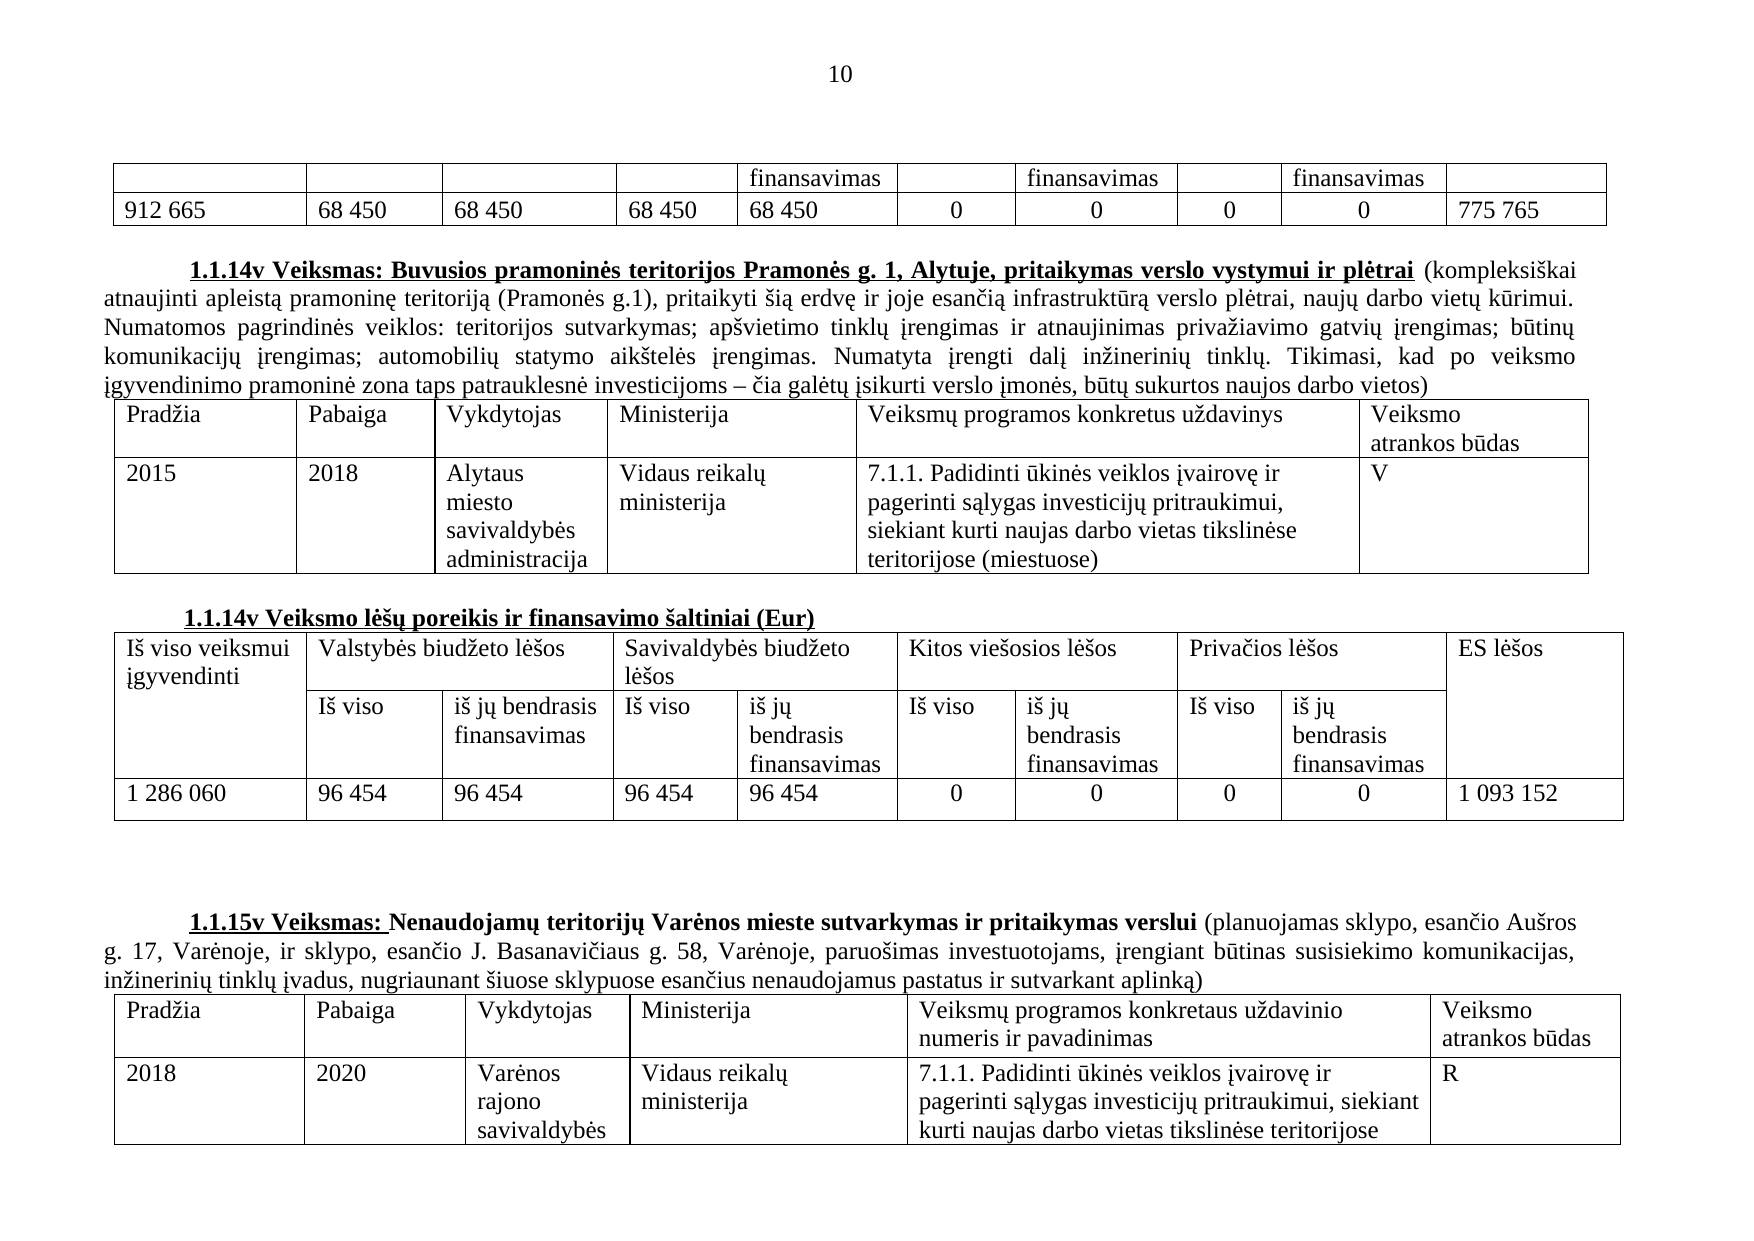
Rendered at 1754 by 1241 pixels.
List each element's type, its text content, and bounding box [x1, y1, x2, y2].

table_cell Varėnos rajono savivaldybės [466, 1058, 629, 1144]
table_header Iš viso veiksmui įgyvendinti [115, 633, 306, 777]
table_cell Iš viso [1178, 691, 1281, 777]
table_cell iš jų bendrasis finansavimas [738, 691, 897, 777]
table_cell 96 454 [614, 779, 737, 820]
table_cell finansavimas [738, 164, 897, 192]
table_cell 2020 [305, 1058, 465, 1144]
table_cell Iš viso [614, 691, 737, 777]
table_cell [443, 164, 616, 192]
table_cell [898, 164, 1015, 192]
table_header Ministerija [631, 995, 907, 1057]
table_cell 68 450 [738, 193, 897, 225]
table_cell 775 765 [1447, 193, 1606, 225]
table_header Ministerija [608, 400, 856, 457]
table_cell 0 [1178, 779, 1281, 820]
text 1.1.14v Veiksmas: Buvusios pramoninės teritorijos Pramonės g. 1, Alytuje, pritaikymas verslo vystymui ir plėtrai (kompleksiškai atnaujinti apleistą pramoninę teritoriją (Pramonės g.1), pritaikyti šią erdvę ir joje esančią infrastruktūrą verslo plėtrai, naujų darbo vietų kūrimui. Numatomos pagrindinės veiklos: teritorijos sutvarkymas; apšvietimo tinklų įrengimas ir atnaujinimas privažiavimo gatvių įrengimas; būtinų komunikacijų įrengimas; automobilių statymo aikštelės įrengimas. Numatyta įrengti dalį inžinerinių tinklų. Tikimasi, kad po veiksmo įgyvendinimo pramoninė zona taps patrauklesnė investicijoms – čia galėtų įsikurti verslo įmonės, būtų sukurtos naujos darbo vietos) [103, 255, 1577, 398]
table_cell 0 [1282, 193, 1446, 225]
table_header Pradžia [115, 995, 304, 1057]
table_header Valstybės biudžeto lėšos [307, 633, 613, 690]
table_cell finansavimas [1282, 164, 1446, 192]
table_cell 0 [1016, 193, 1177, 225]
table_cell 96 454 [443, 779, 613, 820]
table_cell iš jų bendrasis finansavimas [443, 691, 613, 777]
table_cell iš jų bendrasis finansavimas [1016, 691, 1177, 777]
table_cell 0 [1282, 779, 1446, 820]
table_header Savivaldybės biudžeto lėšos [614, 633, 897, 690]
table_header ES lėšos [1447, 633, 1623, 777]
table_cell Iš viso [307, 691, 442, 777]
table_header Pabaiga [305, 995, 465, 1057]
table_cell 68 450 [307, 193, 442, 225]
text 1.1.15v Veiksmas: Nenaudojamų teritorijų Varėnos mieste sutvarkymas ir pritaikymas verslui (planuojamas sklypo, esančio Aušros g. 17, Varėnoje, ir sklypo, esančio J. Basanavičiaus g. 58, Varėnoje, paruošimas investuotojams, įrengiant būtinas susisiekimo komunikacijas, inžinerinių tinklų įvadus, nugriaunant šiuose sklypuose esančius nenaudojamus pastatus ir sutvarkant aplinką) [103, 907, 1577, 994]
table_cell [307, 164, 442, 192]
table_header Pabaiga [297, 400, 434, 457]
text 1.1.14v Veiksmo lėšų poreikis ir finansavimo šaltiniai (Eur) [103, 603, 1577, 632]
table_cell 96 454 [307, 779, 442, 820]
table_header Veiksmo atrankos būdas [1431, 995, 1620, 1057]
table_cell iš jų bendrasis finansavimas [1282, 691, 1446, 777]
table_cell 68 450 [617, 193, 737, 225]
table_cell 1 093 152 [1447, 779, 1623, 820]
table_cell Vidaus reikalų ministerija [631, 1058, 907, 1144]
table_cell [1178, 164, 1281, 192]
table_header Pradžia [115, 400, 296, 457]
table_header Veiksmų programos konkretaus uždavinio numeris ir pavadinimas [908, 995, 1430, 1057]
table_cell 2018 [115, 1058, 304, 1144]
table_cell 96 454 [738, 779, 897, 820]
table_header Veiksmų programos konkretus uždavinys [857, 400, 1359, 457]
table_cell 7.1.1. Padidinti ūkinės veiklos įvairovę ir pagerinti sąlygas investicijų pritraukimui, siekiant kurti naujas darbo vietas tikslinėse teritorijose (miestuose) [857, 458, 1359, 573]
table_cell 0 [1016, 779, 1177, 820]
table_cell 2015 [115, 458, 296, 573]
table_cell 0 [1178, 193, 1281, 225]
table_cell V [1360, 458, 1588, 573]
table_cell 7.1.1. Padidinti ūkinės veiklos įvairovę ir pagerinti sąlygas investicijų pritraukimui, siekiant kurti naujas darbo vietas tikslinėse teritorijose [908, 1058, 1430, 1144]
table_header Veiksmo atrankos būdas [1360, 400, 1588, 457]
table_cell [114, 164, 306, 192]
table_cell Alytaus miesto savivaldybės administracija [436, 458, 607, 573]
table_header Vykdytojas [466, 995, 629, 1057]
table_cell Vidaus reikalų ministerija [608, 458, 856, 573]
table_cell 0 [898, 193, 1015, 225]
table_cell 1 286 060 [115, 779, 306, 820]
table_cell 0 [898, 779, 1015, 820]
table_header Privačios lėšos [1178, 633, 1446, 690]
table_cell 68 450 [443, 193, 616, 225]
table_cell Iš viso [898, 691, 1015, 777]
table_cell 912 665 [114, 193, 306, 225]
table_cell finansavimas [1016, 164, 1177, 192]
table_cell R [1431, 1058, 1620, 1144]
table_header Vykdytojas [436, 400, 607, 457]
table_cell [617, 164, 737, 192]
table_header Kitos viešosios lėšos [898, 633, 1177, 690]
table_cell 2018 [297, 458, 434, 573]
table_cell [1447, 164, 1606, 192]
